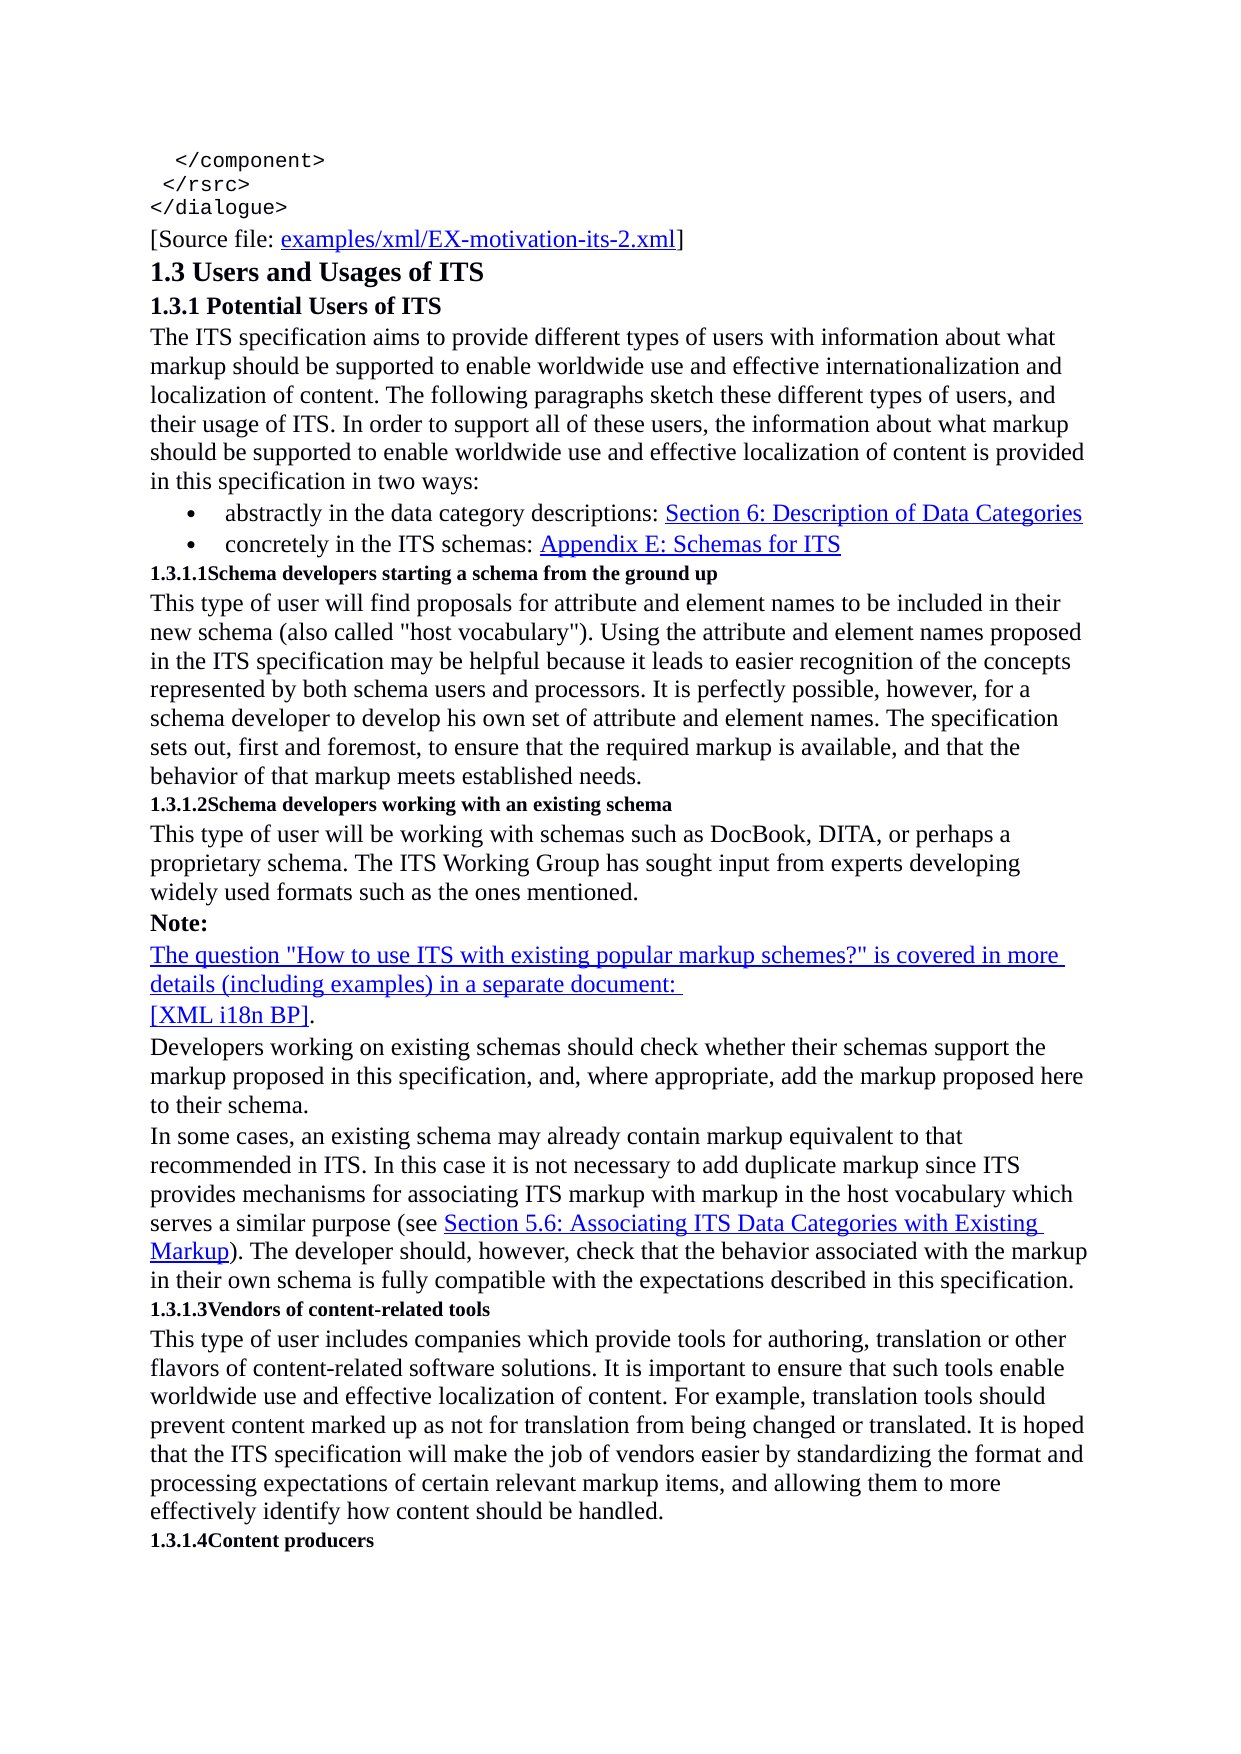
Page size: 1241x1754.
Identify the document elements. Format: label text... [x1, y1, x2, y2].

list abstractly in the data category descriptions: Section 6: Description of Data Categories [187, 498, 1090, 527]
list concretely in the ITS schemas: Appendix E: Schemas for ITS [187, 529, 1090, 558]
text This type of user will find proposals for attribute and element names to be included in their new schema (also called "host vocabulary"). Using the attribute and element names proposed in the ITS specification may be helpful because it leads to easier recognition of the concepts represented by both schema users and processors. It is perfectly possible, however, for a schema developer to develop his own set of attribute and element names. The specification sets out, first and foremost, to ensure that the required markup is available, and that the behavior of that markup meets established needs. [150, 588, 1090, 789]
text The ITS specification aims to provide different types of users with information about what markup should be supported to enable worldwide use and effective internationalization and localization of content. The following paragraphs sketch these different types of users, and their usage of ITS. In order to support all of these users, the information about what markup should be supported to enable worldwide use and effective localization of content is provided in this specification in two ways: [150, 322, 1090, 495]
text 1.3.1 Potential Users of ITS [150, 291, 1090, 319]
text </component> [150, 150, 1090, 174]
text [Source file: examples/xml/EX-motivation-its-2.xml] [150, 224, 1090, 253]
text 1.3 Users and Usages of ITS [150, 256, 1090, 288]
text This type of user will be working with schemas such as DocBook, DITA, or perhaps a proprietary schema. The ITS Working Group has sought input from experts developing widely used formats such as the ones mentioned. [150, 819, 1090, 906]
text In some cases, an existing schema may already contain markup equivalent to that recommended in ITS. In this case it is not necessary to add duplicate markup since ITS provides mechanisms for associating ITS markup with markup in the host vocabulary which serves a similar purpose (see Section 5.6: Associating ITS Data Categories with Existing Markup). The developer should, however, check that the behavior associated with the markup in their own schema is fully compatible with the expectations described in this specification. [150, 1121, 1090, 1294]
text [XML i18n BP]. [150, 1001, 1090, 1029]
text 1.3.1.3Vendors of content-related tools [150, 1297, 1090, 1321]
text 1.3.1.4Content producers [150, 1528, 1090, 1552]
text This type of user includes companies which provide tools for authoring, translation or other flavors of content-related software solutions. It is important to ensure that such tools enable worldwide use and effective localization of content. For example, translation tools should prevent content marked up as not for translation from being changed or translated. It is hoped that the ITS specification will make the job of vendors easier by standardizing the format and processing expectations of certain relevant markup items, and allowing them to more effectively identify how content should be handled. [150, 1324, 1090, 1525]
text </dialogue> [150, 197, 1090, 221]
text 1.3.1.1Schema developers starting a schema from the ground up [150, 561, 1090, 585]
text Note: [150, 908, 1090, 937]
text </rsrc> [150, 174, 1090, 197]
text Developers working on existing schemas should check whether their schemas support the markup proposed in this specification, and, where appropriate, add the markup proposed here to their schema. [150, 1032, 1090, 1118]
text The question "How to use ITS with existing popular markup schemes?" is covered in more details (including examples) in a separate document: [150, 940, 1090, 998]
text 1.3.1.2Schema developers working with an existing schema [150, 792, 1090, 816]
